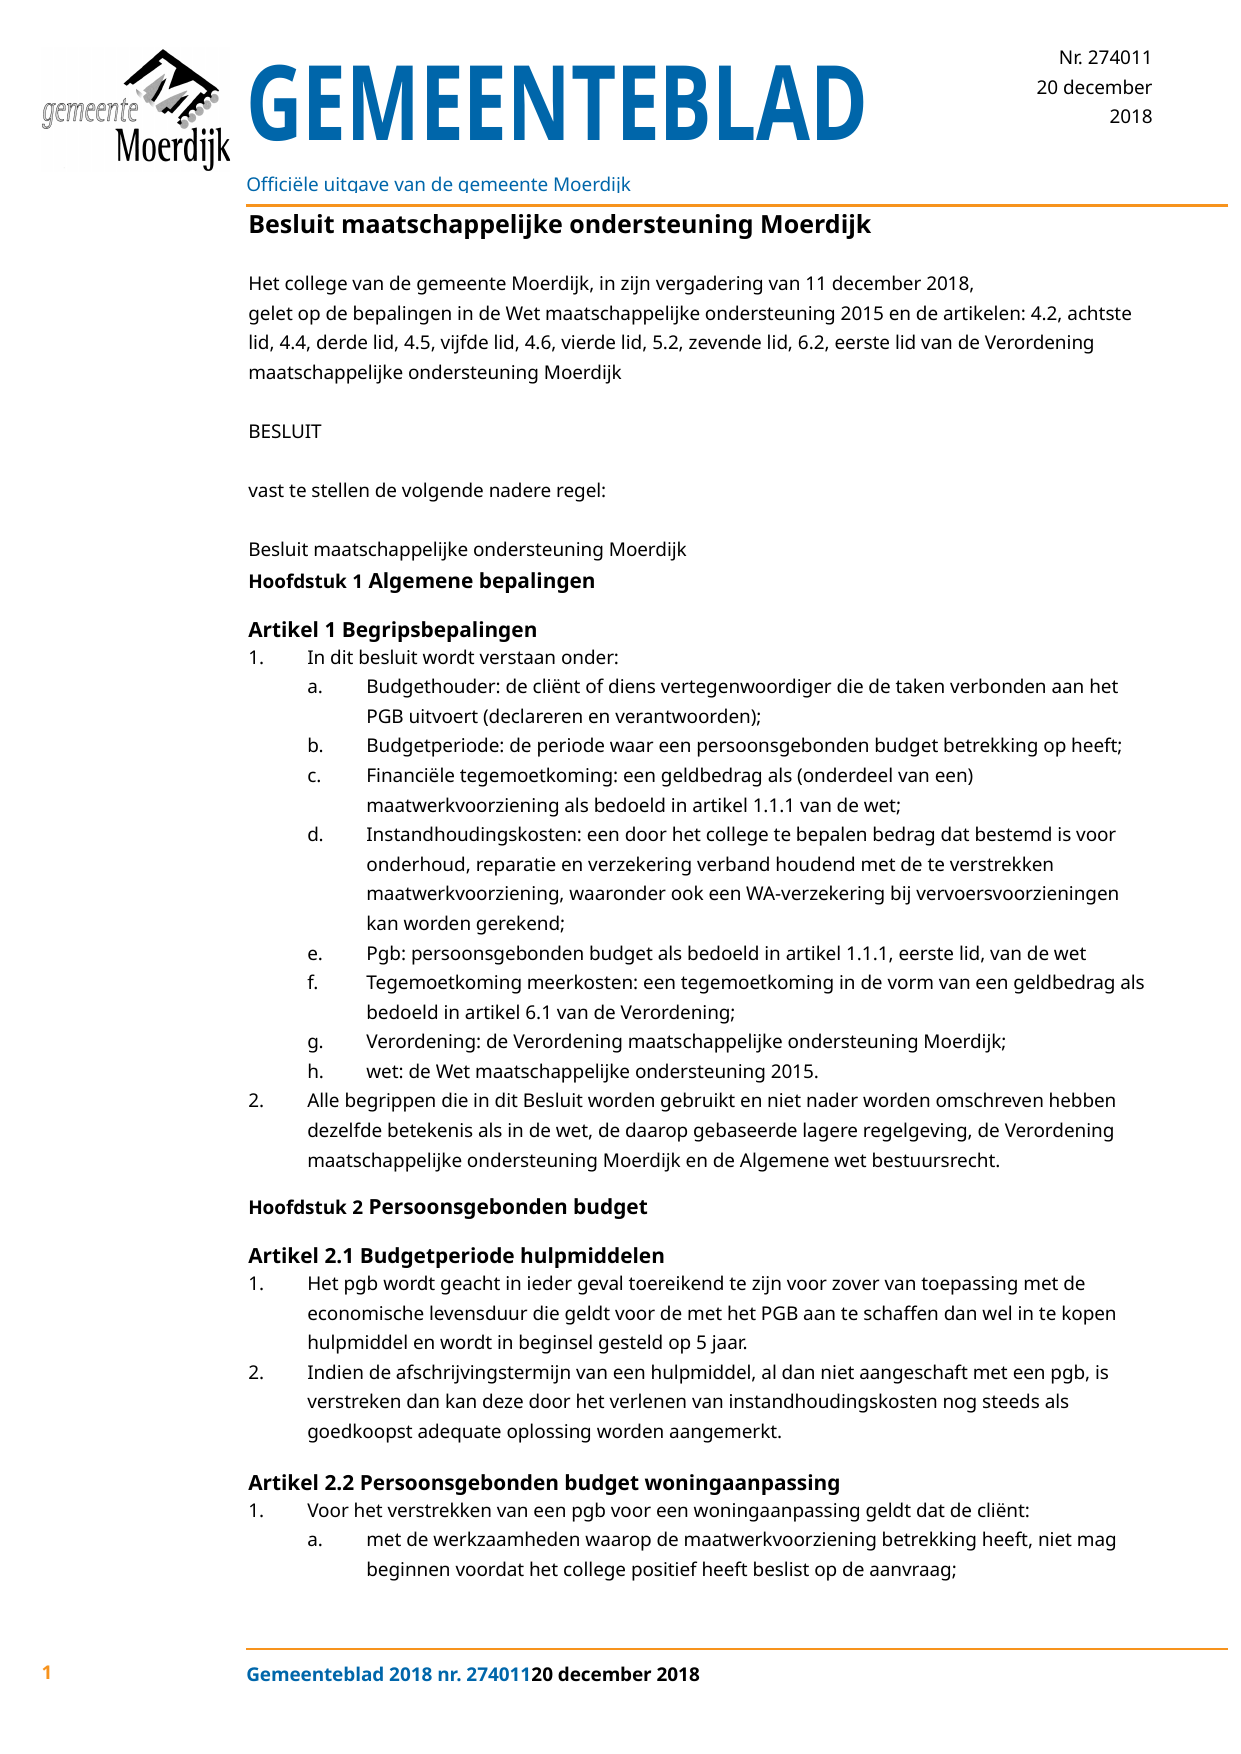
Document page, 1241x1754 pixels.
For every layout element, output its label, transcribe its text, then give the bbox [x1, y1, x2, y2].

text Hoofdstuk 2 Persoonsgebonden budget [248, 1192, 1152, 1221]
list wet: de Wet maatschappelijke ondersteuning 2015. [307, 1058, 1152, 1084]
list Financiële tegemoetkoming: een geldbedrag als (onderdeel van een) maatwerkvoorziening als bedoeld in artikel 1.1.1 van de wet; [307, 762, 1152, 817]
text Artikel 1 Begripsbepalingen [248, 615, 1152, 644]
text Het college van de gemeente Moerdijk, in zijn vergadering van 11 december 2018, [248, 270, 1152, 296]
list Tegemoetkoming meerkosten: een tegemoetkoming in de vorm van een geldbedrag als bedoeld in artikel 6.1 van de Verordening; [307, 969, 1152, 1024]
list Budgethouder: de cliënt of diens vertegenwoordiger die de taken verbonden aan het PGB uitvoert (declareren en verantwoorden); [307, 673, 1152, 729]
list Instandhoudingskosten: een door het college te bepalen bedrag dat bestemd is voor onderhoud, reparatie en verzekering verband houdend met de te verstrekken maatwerkvoorziening, waaronder ook een WA-verzekering bij vervoersvoorzieningen kan worden gerekend; [307, 821, 1152, 936]
list In dit besluit wordt verstaan onder: [248, 644, 1152, 669]
list met de werkzaamheden waarop de maatwerkvoorziening betrekking heeft, niet mag beginnen voordat het college positief heeft beslist op de aanvraag; [307, 1526, 1152, 1582]
list Het pgb wordt geacht in ieder geval toereikend te zijn voor zover van toepassing met de economische levensduur die geldt voor de met het PGB aan te schaffen dan wel in te kopen hulpmiddel en wordt in beginsel gesteld op 5 jaar. [248, 1270, 1152, 1355]
text vast te stellen de volgende nadere regel: [248, 477, 1152, 503]
text Artikel 2.1 Budgetperiode hulpmiddelen [248, 1242, 1152, 1270]
text Hoofdstuk 1 Algemene bepalingen [248, 566, 1152, 594]
picture [41, 47, 231, 172]
list Budgetperiode: de periode waar een persoonsgebonden budget betrekking op heeft; [307, 733, 1152, 758]
text Besluit maatschappelijke ondersteuning Moerdijk [248, 537, 1152, 562]
text Besluit maatschappelijke ondersteuning Moerdijk [248, 207, 1152, 241]
text BESLUIT [248, 418, 1152, 444]
list Indien de afschrijvingstermijn van een hulpmiddel, al dan niet aangeschaft met een pgb, is verstreken dan kan deze door het verlenen van instandhoudingskosten nog steeds als goedkoopst adequate oplossing worden aangemerkt. [248, 1359, 1152, 1444]
text Artikel 2.2 Persoonsgebonden budget woningaanpassing [248, 1468, 1152, 1497]
text gelet op de bepalingen in de Wet maatschappelijke ondersteuning 2015 en de artikelen: 4.2, achtste lid, 4.4, derde lid, 4.5, vijfde lid, 4.6, vierde lid, 5.2, zevende lid, 6.2, eerste lid van de Verordening maatschappelijke ondersteuning Moerdijk [248, 300, 1152, 385]
list Pgb: persoonsgebonden budget als bedoeld in artikel 1.1.1, eerste lid, van de wet [307, 940, 1152, 965]
list Voor het verstrekken van een pgb voor een woningaanpassing geldt dat de cliënt: [248, 1497, 1152, 1523]
list Alle begrippen die in dit Besluit worden gebruikt en niet nader worden omschreven hebben dezelfde betekenis als in de wet, de daarop gebaseerde lagere regelgeving, de Verordening maatschappelijke ondersteuning Moerdijk en de Algemene wet bestuursrecht. [248, 1088, 1152, 1172]
list Verordening: de Verordening maatschappelijke ondersteuning Moerdijk; [307, 1028, 1152, 1054]
